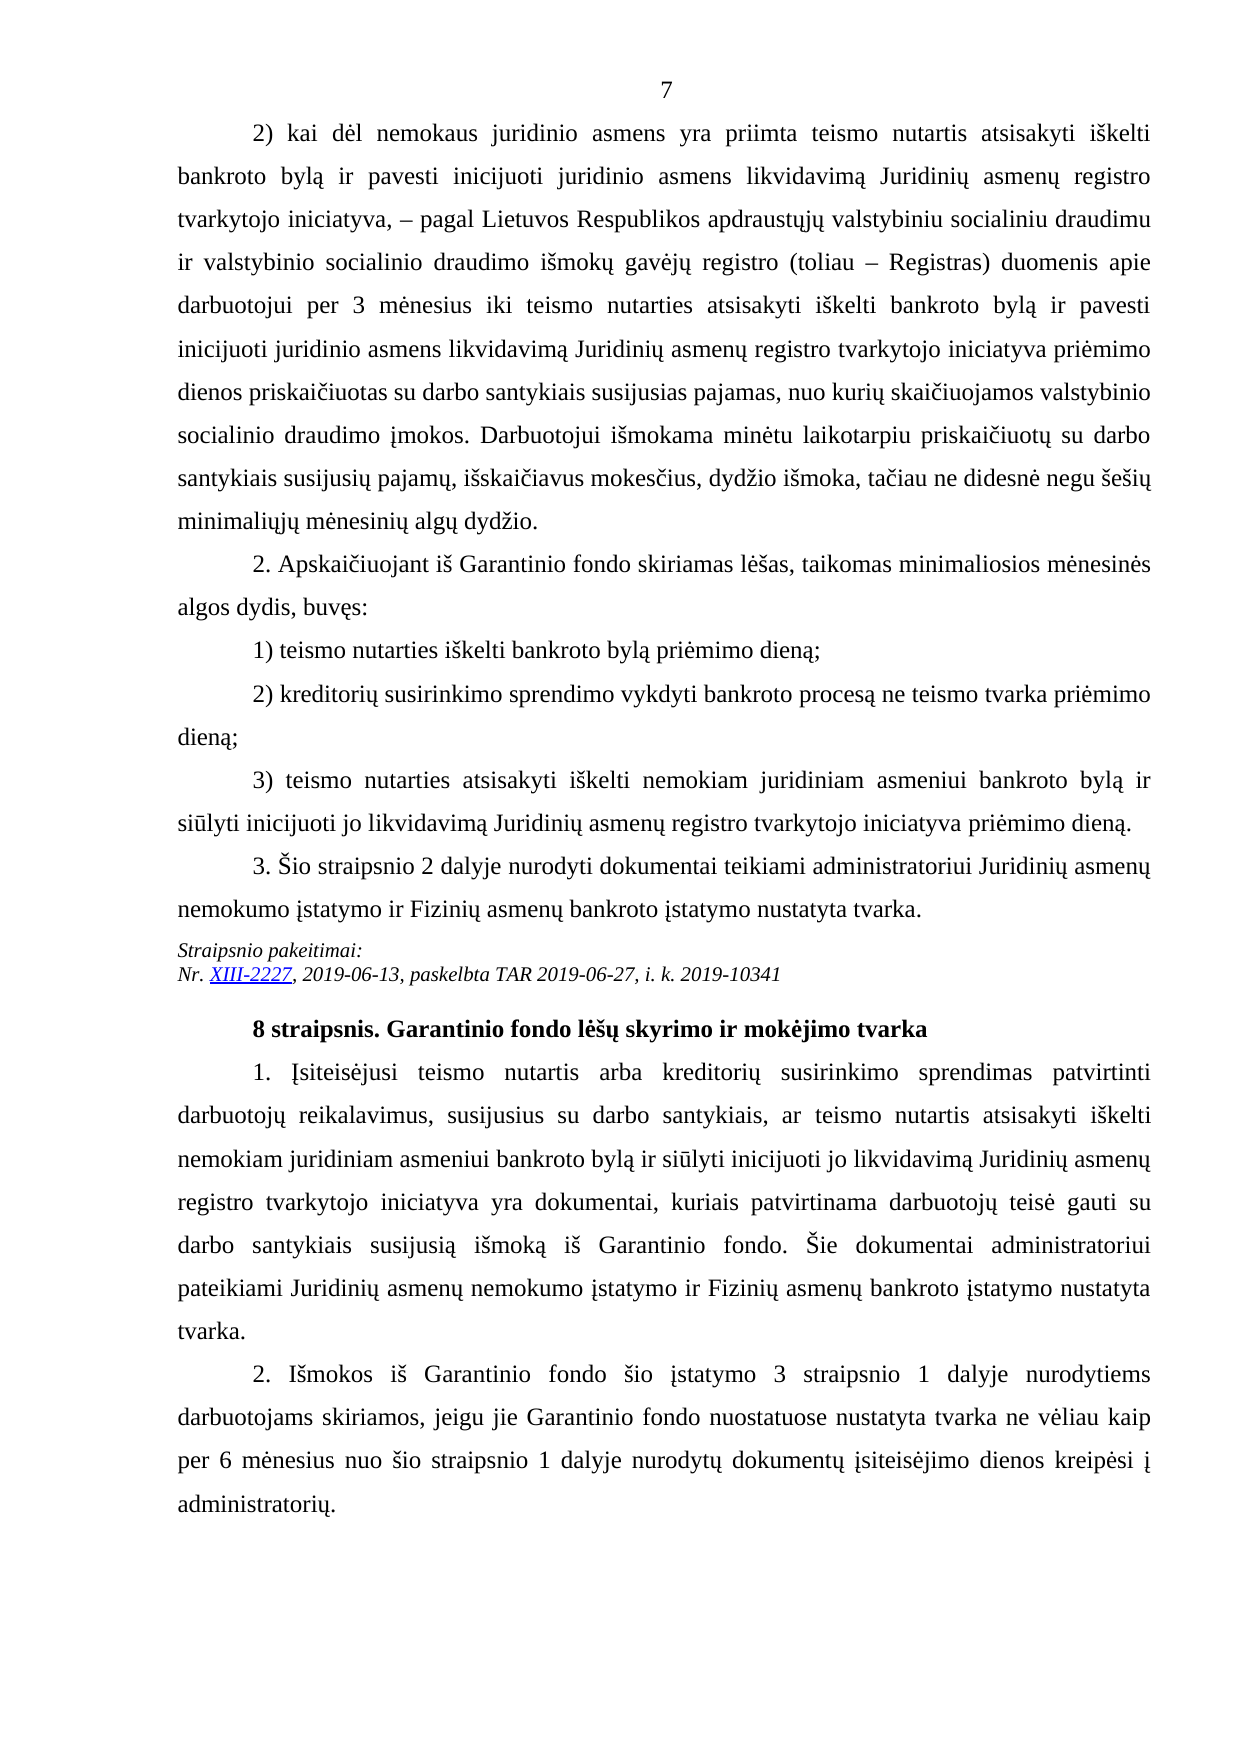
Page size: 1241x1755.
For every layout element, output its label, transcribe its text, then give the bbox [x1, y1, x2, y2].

text 8 straipsnis. Garantinio fondo lėšų skyrimo ir mokėjimo tvarka [177, 1014, 1152, 1043]
text Nr. XIII-2227, 2019-06-13, paskelbta TAR 2019-06-27, i. k. 2019-10341 [177, 962, 1152, 986]
text 2. Apskaičiuojant iš Garantinio fondo skiriamas lėšas, taikomas minimaliosios mėnesinės algos dydis, buvęs: [177, 549, 1152, 621]
text 3. Šio straipsnio 2 dalyje nurodyti dokumentai teikiami administratoriui Juridinių asmenų nemokumo įstatymo ir Fizinių asmenų bankroto įstatymo nustatyta tvarka. [177, 851, 1152, 923]
text 2. Išmokos iš Garantinio fondo šio įstatymo 3 straipsnio 1 dalyje nurodytiems darbuotojams skiriamos, jeigu jie Garantinio fondo nuostatuose nustatyta tvarka ne vėliau kaip per 6 mėnesius nuo šio straipsnio 1 dalyje nurodytų dokumentų įsiteisėjimo dienos kreipėsi į administratorių. [177, 1359, 1152, 1517]
text 2) kai dėl nemokaus juridinio asmens yra priimta teismo nutartis atsisakyti iškelti bankroto bylą ir pavesti inicijuoti juridinio asmens likvidavimą Juridinių asmenų registro tvarkytojo iniciatyva, – pagal Lietuvos Respublikos apdraustųjų valstybiniu socialiniu draudimu ir valstybinio socialinio draudimo išmokų gavėjų registro (toliau – Registras) duomenis apie darbuotojui per 3 mėnesius iki teismo nutarties atsisakyti iškelti bankroto bylą ir pavesti inicijuoti juridinio asmens likvidavimą Juridinių asmenų registro tvarkytojo iniciatyva priėmimo dienos priskaičiuotas su darbo santykiais susijusias pajamas, nuo kurių skaičiuojamos valstybinio socialinio draudimo įmokos. Darbuotojui išmokama minėtu laikotarpiu priskaičiuotų su darbo santykiais susijusių pajamų, išskaičiavus mokesčius, dydžio išmoka, tačiau ne didesnė negu šešių minimaliųjų mėnesinių algų dydžio. [177, 118, 1152, 535]
text 2) kreditorių susirinkimo sprendimo vykdyti bankroto procesą ne teismo tvarka priėmimo dieną; [177, 679, 1152, 751]
text 1) teismo nutarties iškelti bankroto bylą priėmimo dieną; [177, 636, 1152, 664]
text Straipsnio pakeitimai: [177, 937, 1152, 962]
text 3) teismo nutarties atsisakyti iškelti nemokiam juridiniam asmeniui bankroto bylą ir siūlyti inicijuoti jo likvidavimą Juridinių asmenų registro tvarkytojo iniciatyva priėmimo dieną. [177, 765, 1152, 837]
text 1. Įsiteisėjusi teismo nutartis arba kreditorių susirinkimo sprendimas patvirtinti darbuotojų reikalavimus, susijusius su darbo santykiais, ar teismo nutartis atsisakyti iškelti nemokiam juridiniam asmeniui bankroto bylą ir siūlyti inicijuoti jo likvidavimą Juridinių asmenų registro tvarkytojo iniciatyva yra dokumentai, kuriais patvirtinama darbuotojų teisė gauti su darbo santykiais susijusią išmoką iš Garantinio fondo. Šie dokumentai administratoriui pateikiami Juridinių asmenų nemokumo įstatymo ir Fizinių asmenų bankroto įstatymo nustatyta tvarka. [177, 1057, 1152, 1345]
